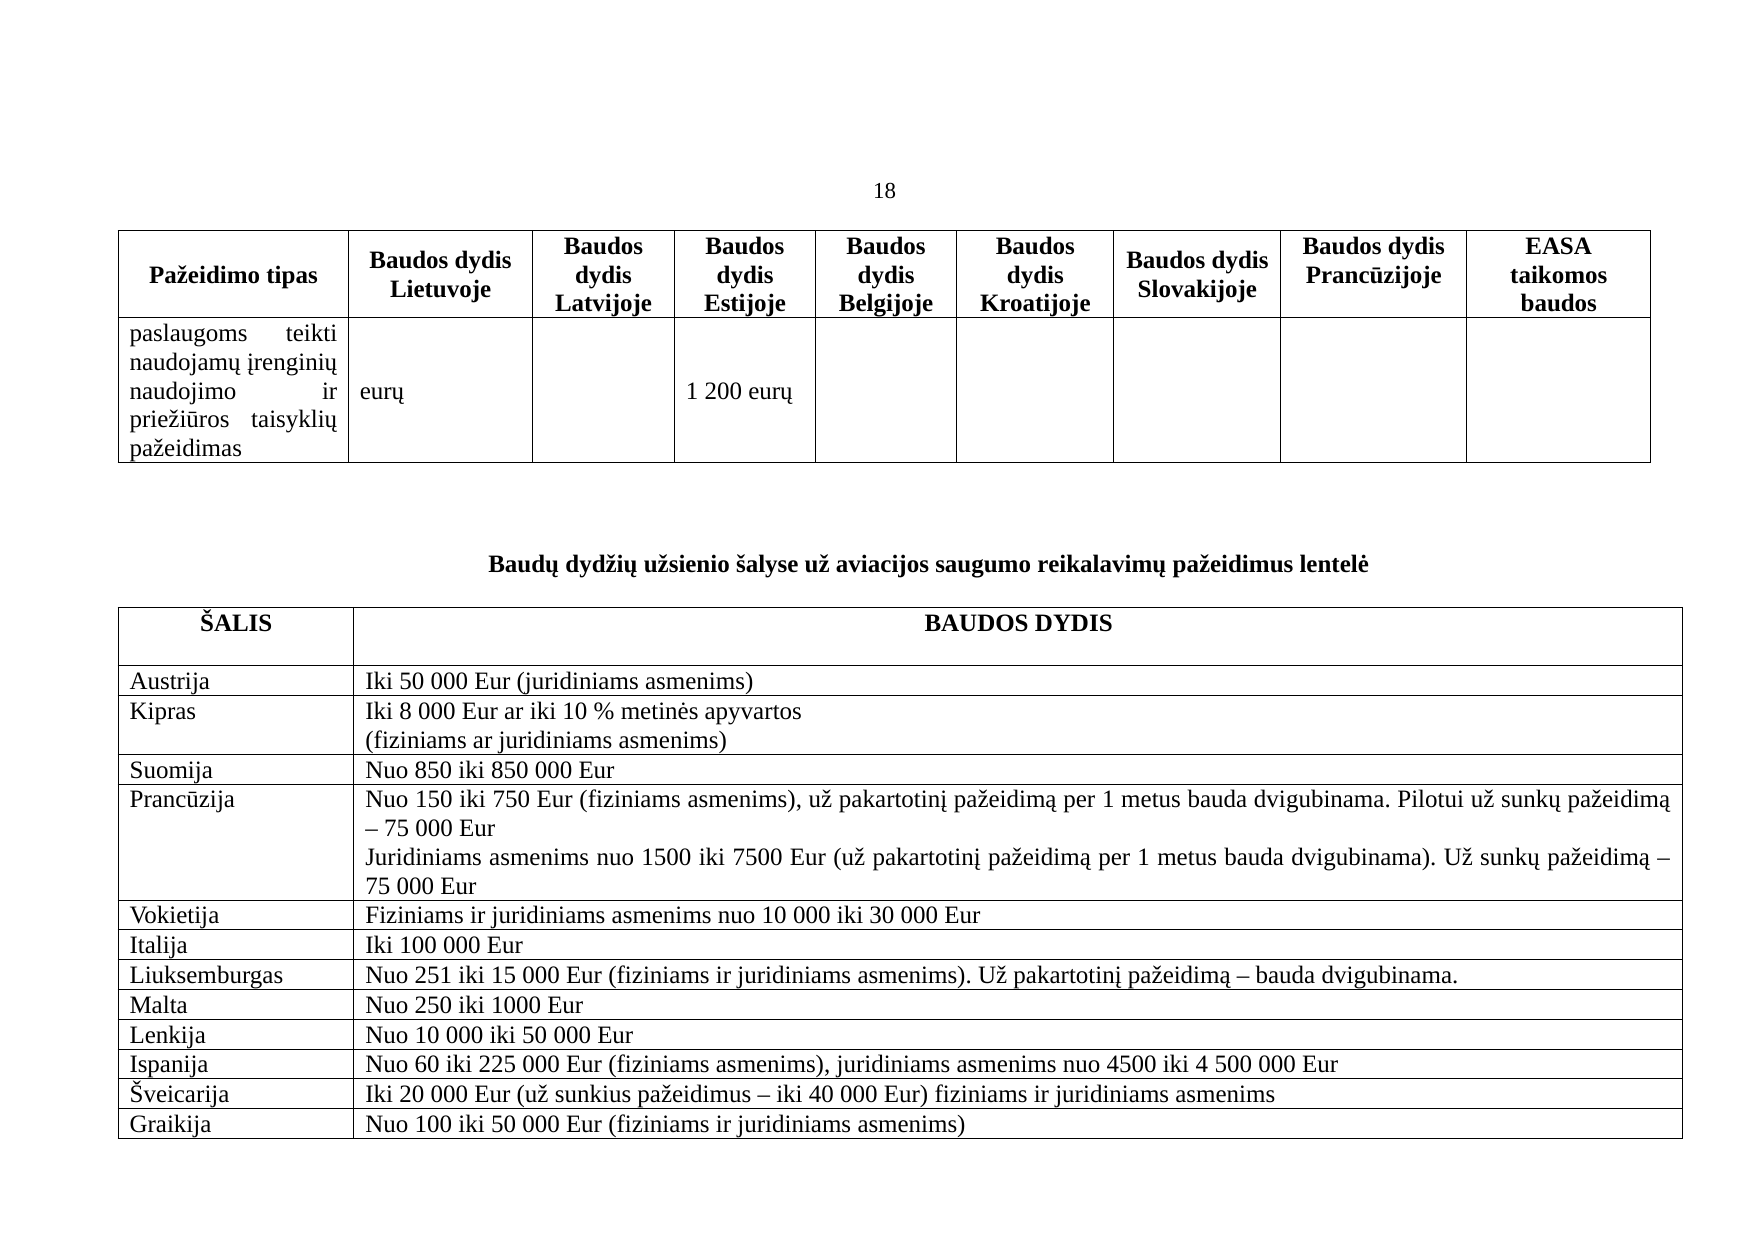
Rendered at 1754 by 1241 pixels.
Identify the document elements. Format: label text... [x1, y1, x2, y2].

table_cell Nuo 850 iki 850 000 Eur [354, 755, 1682, 783]
table_header Baudos dydis Estijoje [675, 231, 815, 317]
table_cell Austrija [119, 666, 353, 695]
table_header Baudos dydis Kroatijoje [957, 231, 1113, 317]
table_cell Prancūzija [119, 785, 353, 899]
table_cell Vokietija [119, 901, 353, 929]
table_header Baudos dydis Slovakijoje [1114, 231, 1280, 317]
table_cell Iki 8 000 Eur ar iki 10 % metinės apyvartos (fiziniams ar juridiniams asmenims) [354, 696, 1682, 754]
table_cell Italija [119, 930, 353, 959]
table_header EASA taikomos baudos [1467, 231, 1650, 317]
table_cell Liuksemburgas [119, 960, 353, 989]
table_cell Nuo 251 iki 15 000 Eur (fiziniams ir juridiniams asmenims). Už pakartotinį pažeidimą – bauda dvigubinama. [354, 960, 1682, 989]
table_cell Kipras [119, 696, 353, 754]
table_cell Malta [119, 990, 353, 1019]
table_cell [1467, 318, 1650, 462]
table_cell 1 200 eurų [675, 318, 815, 462]
table_cell [816, 318, 956, 462]
table_cell Šveicarija [119, 1079, 353, 1108]
table_cell Iki 100 000 Eur [354, 930, 1682, 959]
table_cell Iki 20 000 Eur (už sunkius pažeidimus – iki 40 000 Eur) fiziniams ir juridiniams asmenims [354, 1079, 1682, 1108]
table_cell Ispanija [119, 1050, 353, 1078]
table_header Baudos dydis Latvijoje [533, 231, 674, 317]
table_cell Nuo 250 iki 1000 Eur [354, 990, 1682, 1019]
table_header Baudos dydis Lietuvoje [349, 231, 532, 317]
table_cell [1281, 318, 1466, 462]
table_cell Fiziniams ir juridiniams asmenims nuo 10 000 iki 30 000 Eur [354, 901, 1682, 929]
table_cell [1114, 318, 1280, 462]
table_cell Iki 50 000 Eur (juridiniams asmenims) [354, 666, 1682, 695]
table_header ŠALIS [119, 608, 353, 665]
table_cell Nuo 10 000 iki 50 000 Eur [354, 1020, 1682, 1048]
table_header Baudos dydis Prancūzijoje [1281, 231, 1466, 317]
table_cell Nuo 100 iki 50 000 Eur (fiziniams ir juridiniams asmenims) [354, 1109, 1682, 1138]
table_cell [533, 318, 674, 462]
table_cell eurų [349, 318, 532, 462]
table_cell Suomija [119, 755, 353, 783]
text Baudų dydžių užsienio šalyse už aviacijos saugumo reikalavimų pažeidimus lentelė [118, 549, 1651, 578]
table_header BAUDOS DYDIS [354, 608, 1682, 665]
table_header Pažeidimo tipas [119, 231, 348, 317]
table_cell Graikija [119, 1109, 353, 1138]
table_cell Nuo 150 iki 750 Eur (fiziniams asmenims), už pakartotinį pažeidimą per 1 metus bauda dvigubinama. Pilotui už sunkų pažeidimą – 75 000 Eur Juridiniams asmenims nuo 1500 iki 7500 Eur (už pakartotinį pažeidimą per 1 metus bauda dvigubinama). Už sunkų pažeidimą – 75 000 Eur [354, 785, 1682, 899]
table_cell Nuo 60 iki 225 000 Eur (fiziniams asmenims), juridiniams asmenims nuo 4500 iki 4 500 000 Eur [354, 1050, 1682, 1078]
table_header Baudos dydis Belgijoje [816, 231, 956, 317]
table_cell Lenkija [119, 1020, 353, 1048]
table_cell paslaugoms teikti naudojamų įrenginių naudojimo ir priežiūros taisyklių pažeidimas [119, 318, 348, 462]
table_cell [957, 318, 1113, 462]
